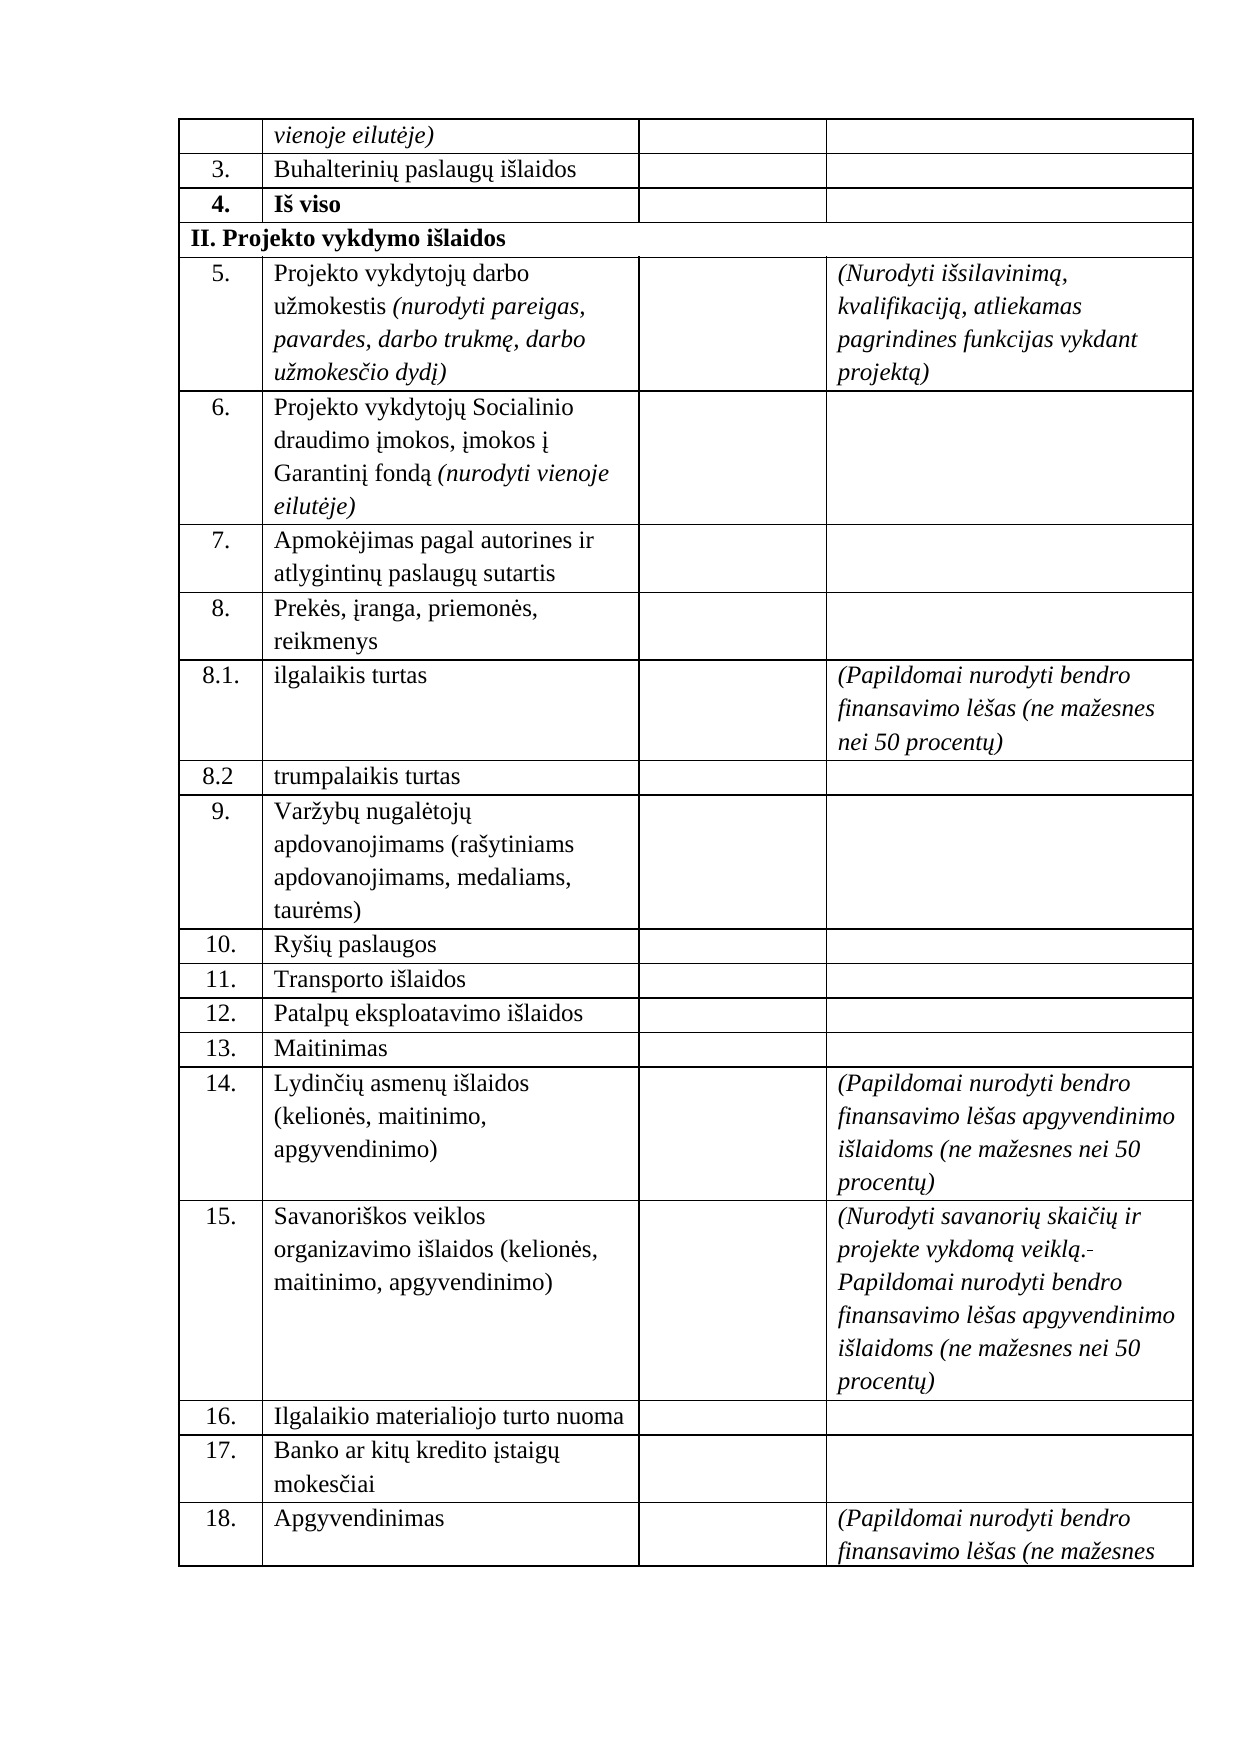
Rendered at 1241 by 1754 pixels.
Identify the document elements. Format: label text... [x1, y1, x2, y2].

table_cell 15. [180, 1201, 262, 1399]
table_cell [827, 525, 1192, 591]
table_cell (Nurodyti savanorių skaičių ir projekte vykdomą veiklą. Papildomai nurodyti bendro finansavimo lėšas apgyvendinimo išlaidoms (ne mažesnes nei 50 procentų) [827, 1201, 1192, 1399]
table_cell 10. [180, 930, 262, 962]
table_cell [180, 120, 262, 153]
table_cell [640, 661, 826, 759]
table_cell Maitinimas [263, 1033, 638, 1066]
table_cell trumpalaikis turtas [263, 761, 638, 794]
table_cell [827, 1401, 1192, 1434]
table_cell [827, 120, 1192, 153]
table_cell [640, 964, 826, 997]
table_cell [827, 593, 1192, 659]
table_cell [640, 1436, 826, 1502]
table_cell [640, 796, 826, 928]
table_cell (Papildomai nurodyti bendro finansavimo lėšas (ne mažesnes [827, 1503, 1192, 1565]
table_cell Apmokėjimas pagal autorines ir atlygintinų paslaugų sutartis [263, 525, 638, 591]
table_cell (Papildomai nurodyti bendro finansavimo lėšas apgyvendinimo išlaidoms (ne mažesnes nei 50 procentų) [827, 1068, 1192, 1200]
table_cell Transporto išlaidos [263, 964, 638, 997]
table_cell [640, 1201, 826, 1399]
table_cell [640, 120, 826, 153]
table_cell [827, 964, 1192, 997]
table_cell Projekto vykdytojų darbo užmokestis (nurodyti pareigas, pavardes, darbo trukmę, darbo užmokesčio dydį) [263, 258, 638, 390]
table_cell [640, 189, 826, 222]
table_cell 9. [180, 796, 262, 928]
table_cell Lydinčių asmenų išlaidos (kelionės, maitinimo, apgyvendinimo) [263, 1068, 638, 1200]
table_cell 13. [180, 1033, 262, 1066]
table_cell [640, 1033, 826, 1066]
table_cell [827, 796, 1192, 928]
table_cell 4. [180, 189, 262, 222]
table_cell [640, 392, 826, 524]
table_cell 18. [180, 1503, 262, 1565]
table_cell Prekės, įranga, priemonės, reikmenys [263, 593, 638, 659]
table_cell [640, 1401, 826, 1434]
table_cell [640, 930, 826, 962]
table_cell 11. [180, 964, 262, 997]
table_cell 14. [180, 1068, 262, 1200]
table_cell Iš viso [263, 189, 638, 222]
table_cell [640, 154, 826, 187]
table_cell [640, 525, 826, 591]
table_cell Patalpų eksploatavimo išlaidos [263, 999, 638, 1032]
table_cell [827, 930, 1192, 962]
table_cell [640, 761, 826, 794]
table_cell Ryšių paslaugos [263, 930, 638, 962]
table_cell [827, 392, 1192, 524]
table_cell [640, 999, 826, 1032]
table_cell [827, 1033, 1192, 1066]
table_cell 6. [180, 392, 262, 524]
table_cell (Papildomai nurodyti bendro finansavimo lėšas (ne mažesnes nei 50 procentų) [827, 661, 1192, 759]
table_cell vienoje eilutėje) [263, 120, 638, 153]
table_cell 5. [180, 258, 262, 390]
table_cell 8.1. [180, 661, 262, 759]
table_cell Banko ar kitų kredito įstaigų mokesčiai [263, 1436, 638, 1502]
table_cell 16. [180, 1401, 262, 1434]
table_cell Projekto vykdytojų Socialinio draudimo įmokos, įmokos į Garantinį fondą (nurodyti vienoje eilutėje) [263, 392, 638, 524]
table_cell [640, 1503, 826, 1565]
table_cell ilgalaikis turtas [263, 661, 638, 759]
table_cell Varžybų nugalėtojų apdovanojimams (rašytiniams apdovanojimams, medaliams, taurėms) [263, 796, 638, 928]
table_cell 12. [180, 999, 262, 1032]
table_cell [827, 189, 1192, 222]
table_cell Savanoriškos veiklos organizavimo išlaidos (kelionės, maitinimo, apgyvendinimo) [263, 1201, 638, 1399]
table_cell Apgyvendinimas [263, 1503, 638, 1565]
table_cell 3. [180, 154, 262, 187]
table_cell Buhalterinių paslaugų išlaidos [263, 154, 638, 187]
table_cell [827, 761, 1192, 794]
table_cell 7. [180, 525, 262, 591]
table_cell 8. [180, 593, 262, 659]
table_cell [827, 1436, 1192, 1502]
table_cell (Nurodyti išsilavinimą, kvalifikaciją, atliekamas pagrindines funkcijas vykdant projektą) [827, 258, 1192, 390]
table_cell [640, 593, 826, 659]
table_cell 17. [180, 1436, 262, 1502]
table_cell [827, 154, 1192, 187]
table_cell [827, 999, 1192, 1032]
table_cell [640, 258, 826, 390]
table_cell Ilgalaikio materialiojo turto nuoma [263, 1401, 638, 1434]
table_cell II. Projekto vykdymo išlaidos [180, 223, 1192, 256]
table_cell [640, 1068, 826, 1200]
table_cell 8.2 [180, 761, 262, 794]
